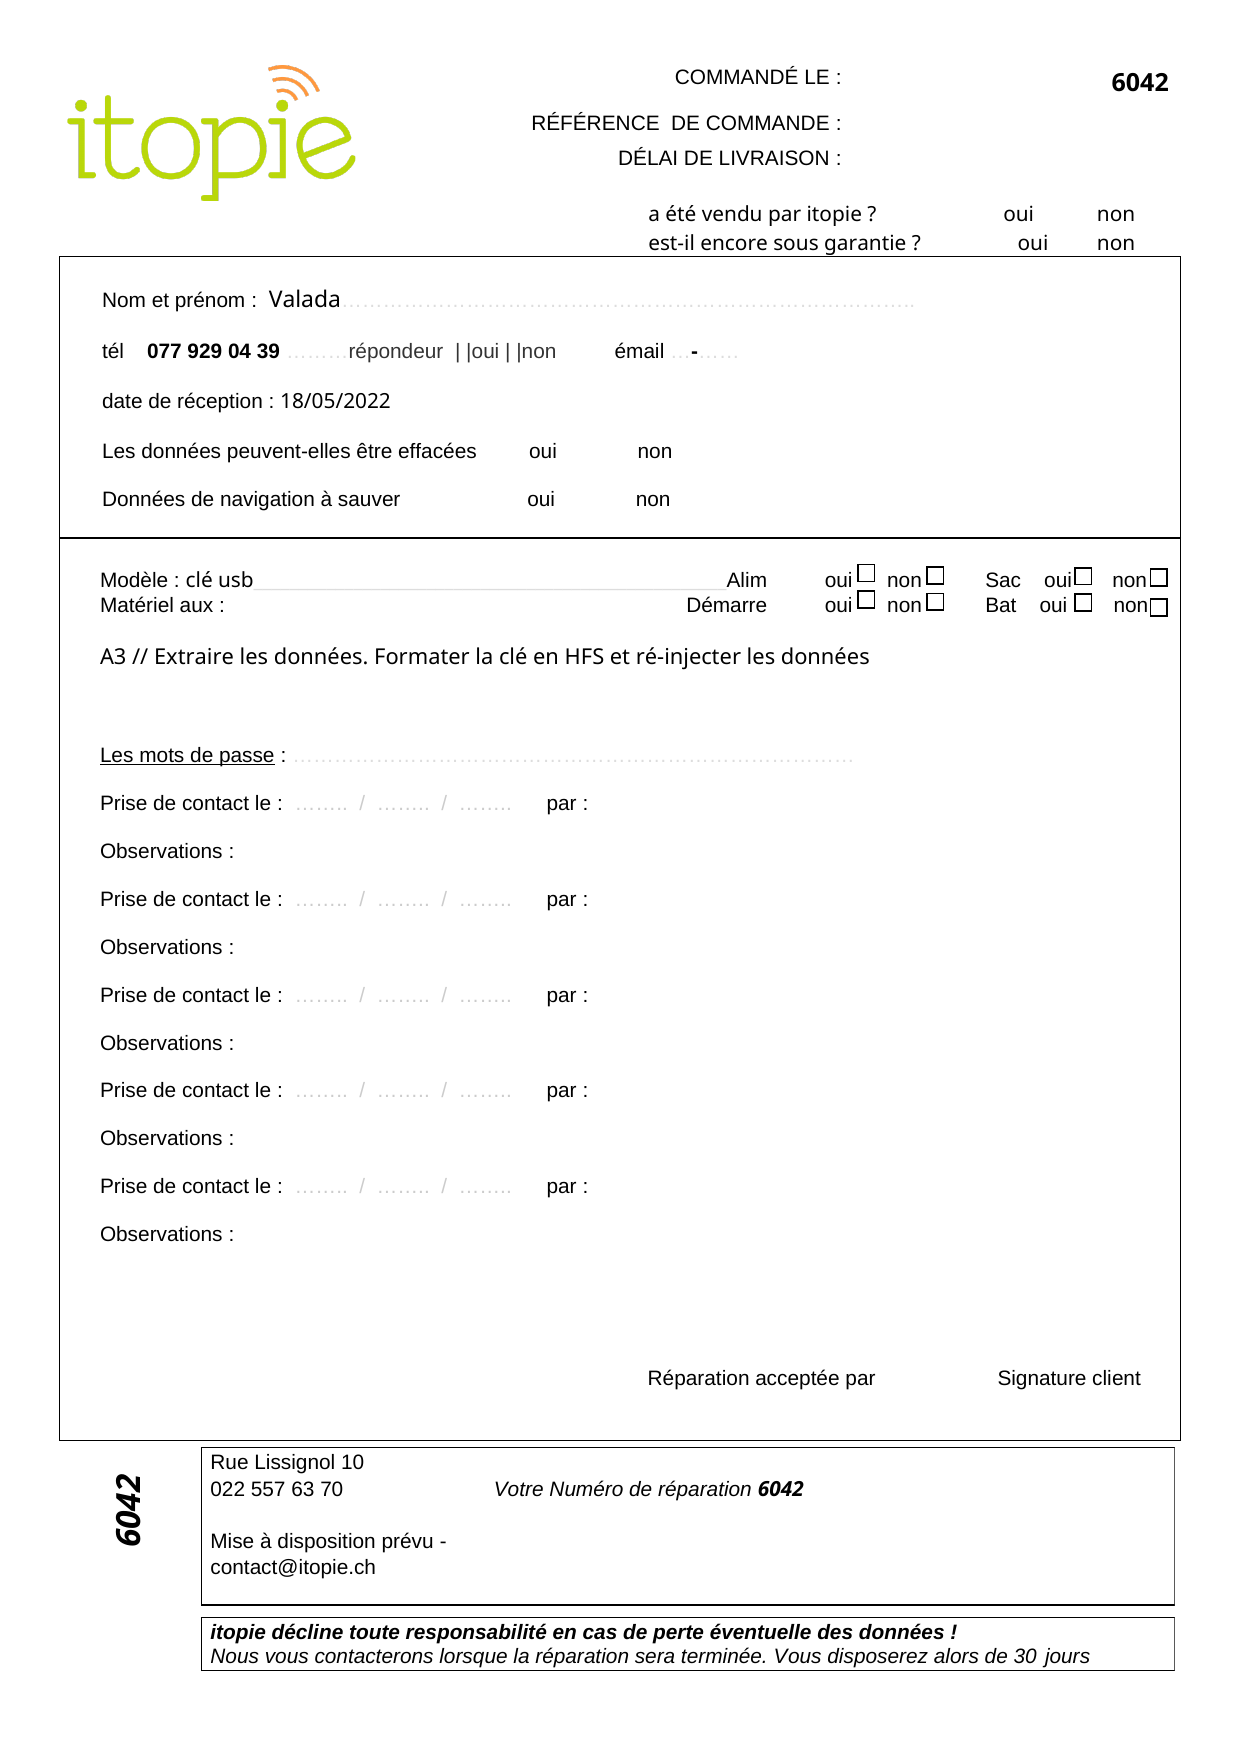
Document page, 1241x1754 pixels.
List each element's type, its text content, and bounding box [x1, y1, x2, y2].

text Observations : [60, 1027, 1180, 1054]
text Prise de contact le : …….. / …….. / …….. par : [60, 788, 1180, 815]
text Prise de contact le : …….. / …….. / …….. par : [60, 1171, 1180, 1198]
text Modèle : clé usb Alim oui non Sac oui non [879, 562, 925, 590]
text Modèle : clé usb Alim oui non Sac oui non [60, 562, 856, 590]
table_cell [847, 140, 1180, 175]
table_cell RÉFÉRENCE DE COMMANDE : [490, 105, 847, 140]
text A3 // Extraire les données. Formater la clé en HFS et ré-injecter les données [60, 638, 1180, 671]
text date de réception : 18/05/2022 [60, 383, 1180, 415]
text Observations : [60, 1123, 1180, 1150]
text Données de navigation à sauver oui non [60, 484, 1180, 511]
table_header Rue Lissignol 10 022 557 63 70 Votre Numéro de réparation 6042 Mise à disposition prévu - contact@itopie.ch [195, 1441, 1180, 1611]
table_header COMMANDÉ LE : [490, 59, 847, 104]
table_cell [847, 105, 1180, 140]
text Observations : [60, 1219, 1180, 1246]
text Matériel aux : Démarre oui non Bat oui non [60, 590, 1180, 617]
text Nom et prénom : Valada……………………………………………………………………….. [60, 280, 1180, 314]
text Réparation acceptée par Signature client [60, 1363, 1180, 1390]
text Modèle : clé usb Alim oui non Sac oui non [948, 562, 1180, 590]
table_header 6042 [59, 1441, 195, 1677]
text Les mots de passe : ……………………………………………………………………… [60, 740, 1180, 767]
text Observations : [60, 836, 1180, 863]
text Prise de contact le : …….. / …….. / …….. par : [60, 979, 1180, 1006]
text Observations : [60, 931, 1180, 958]
table_cell DÉLAI DE LIVRAISON : [490, 140, 847, 175]
text Les données peuvent-elles être effacées oui non [60, 436, 1180, 463]
table_header 6042 [847, 59, 1180, 104]
text Prise de contact le : …….. / …….. / …….. par : [60, 1075, 1180, 1102]
table_cell itopie décline toute responsabilité en cas de perte éventuelle des données ! Nous vous contacterons lorsque la réparation sera terminée. Vous disposerez alors de 30 jours [195, 1611, 1180, 1677]
text est-il encore sous garantie ? oui non [59, 228, 1181, 256]
text a été vendu par itopie ? oui non [59, 199, 1181, 228]
picture [67, 65, 356, 201]
text Prise de contact le : …….. / …….. / …….. par : [60, 883, 1180, 911]
text tél 077 929 04 39 ………répondeur | |oui | |non émail …-…… [60, 335, 1180, 362]
